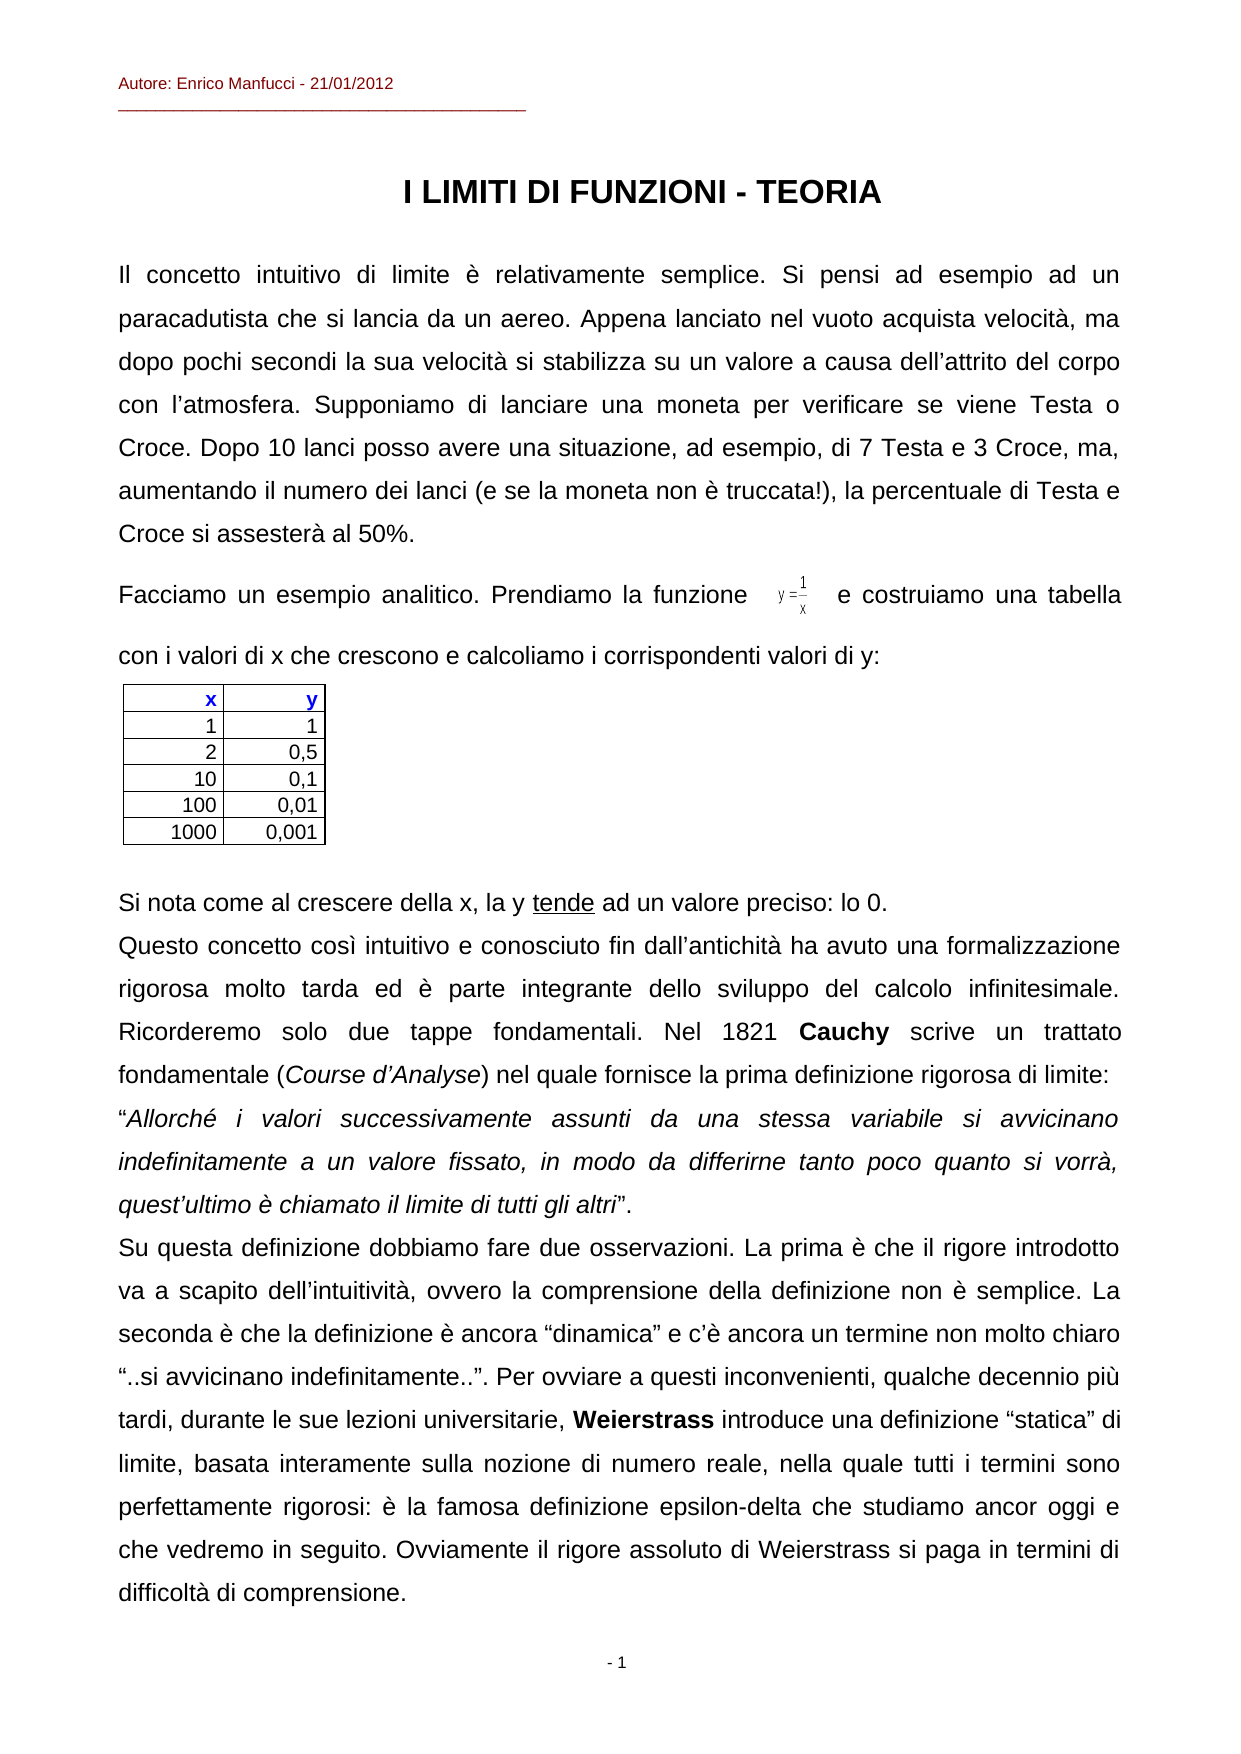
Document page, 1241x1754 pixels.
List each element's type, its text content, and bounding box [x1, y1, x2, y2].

table_cell 0,1 [224, 765, 324, 791]
text Il concetto intuitivo di limite è relativamente semplice. Si pensi ad esempio ad un paracadutista che si lancia da un aereo. Appena lanciato nel vuoto acquista velocità, ma dopo pochi secondi la sua velocità si stabilizza su un valore a causa dell’attrito del corpo con l’atmosfera. Supponiamo di lanciare una moneta per verificare se viene Testa o Croce. Dopo 10 lanci posso avere una situazione, ad esempio, di 7 Testa e 3 Croce, ma, aumentando il numero dei lanci (e se la moneta non è truccata!), la percentuale di Testa e Croce si assesterà al 50%. [118, 260, 1122, 548]
subtitle I LIMITI DI FUNZIONI - TEORIA [118, 173, 1122, 211]
table_cell 1000 [124, 818, 223, 844]
table_cell 0,001 [224, 818, 324, 844]
table_cell 10 [124, 765, 223, 791]
text Si nota come al crescere della x, la y tende ad un valore preciso: lo 0. [118, 888, 1122, 917]
table_header y [224, 685, 324, 711]
table_header [117, 684, 123, 845]
table_header [326, 684, 332, 845]
text Questo concetto così intuitivo e conosciuto fin dall’antichità ha avuto una formalizzazione rigorosa molto tarda ed è parte integrante dello sviluppo del calcolo infinitesimale. Ricorderemo solo due tappe fondamentali. Nel 1821 Cauchy scrive un trattato fondamentale (Course d’Analyse) nel quale fornisce la prima definizione rigorosa di limite: [118, 931, 1122, 1089]
text Su questa definizione dobbiamo fare due osservazioni. La prima è che il rigore introdotto va a scapito dell’intuitività, ovvero la comprensione della definizione non è semplice. La seconda è che la definizione è ancora “dinamica” e c’è ancora un termine non molto chiaro “..si avvicinano indefinitamente..”. Per ovviare a questi inconvenienti, qualche decennio più tardi, durante le sue lezioni universitarie, Weierstrass introduce una definizione “statica” di limite, basata interamente sulla nozione di numero reale, nella quale tutti i termini sono perfettamente rigorosi: è la famosa definizione epsilon-delta che studiamo ancor oggi e che vedremo in seguito. Ovviamente il rigore assoluto di Weierstrass si paga in termini di difficoltà di comprensione. [118, 1233, 1122, 1607]
table_cell 1 [224, 712, 324, 737]
text Facciamo un esempio analitico. Prendiamo la funzione e costruiamo una tabella con i valori di x che crescono e calcoliamo i corrispondenti valori di y: [118, 562, 1122, 670]
table_cell 1 [124, 712, 223, 737]
table_cell 100 [124, 792, 223, 817]
table_cell 0,5 [224, 739, 324, 764]
table_cell 2 [124, 739, 223, 764]
table_cell 0,01 [224, 792, 324, 817]
text “Allorché i valori successivamente assunti da una stessa variabile si avvicinano indefinitamente a un valore fissato, in modo da differirne tanto poco quanto si vorrà, quest’ultimo è chiamato il limite di tutti gli altri”. [118, 1103, 1122, 1218]
table_header x [124, 685, 223, 711]
